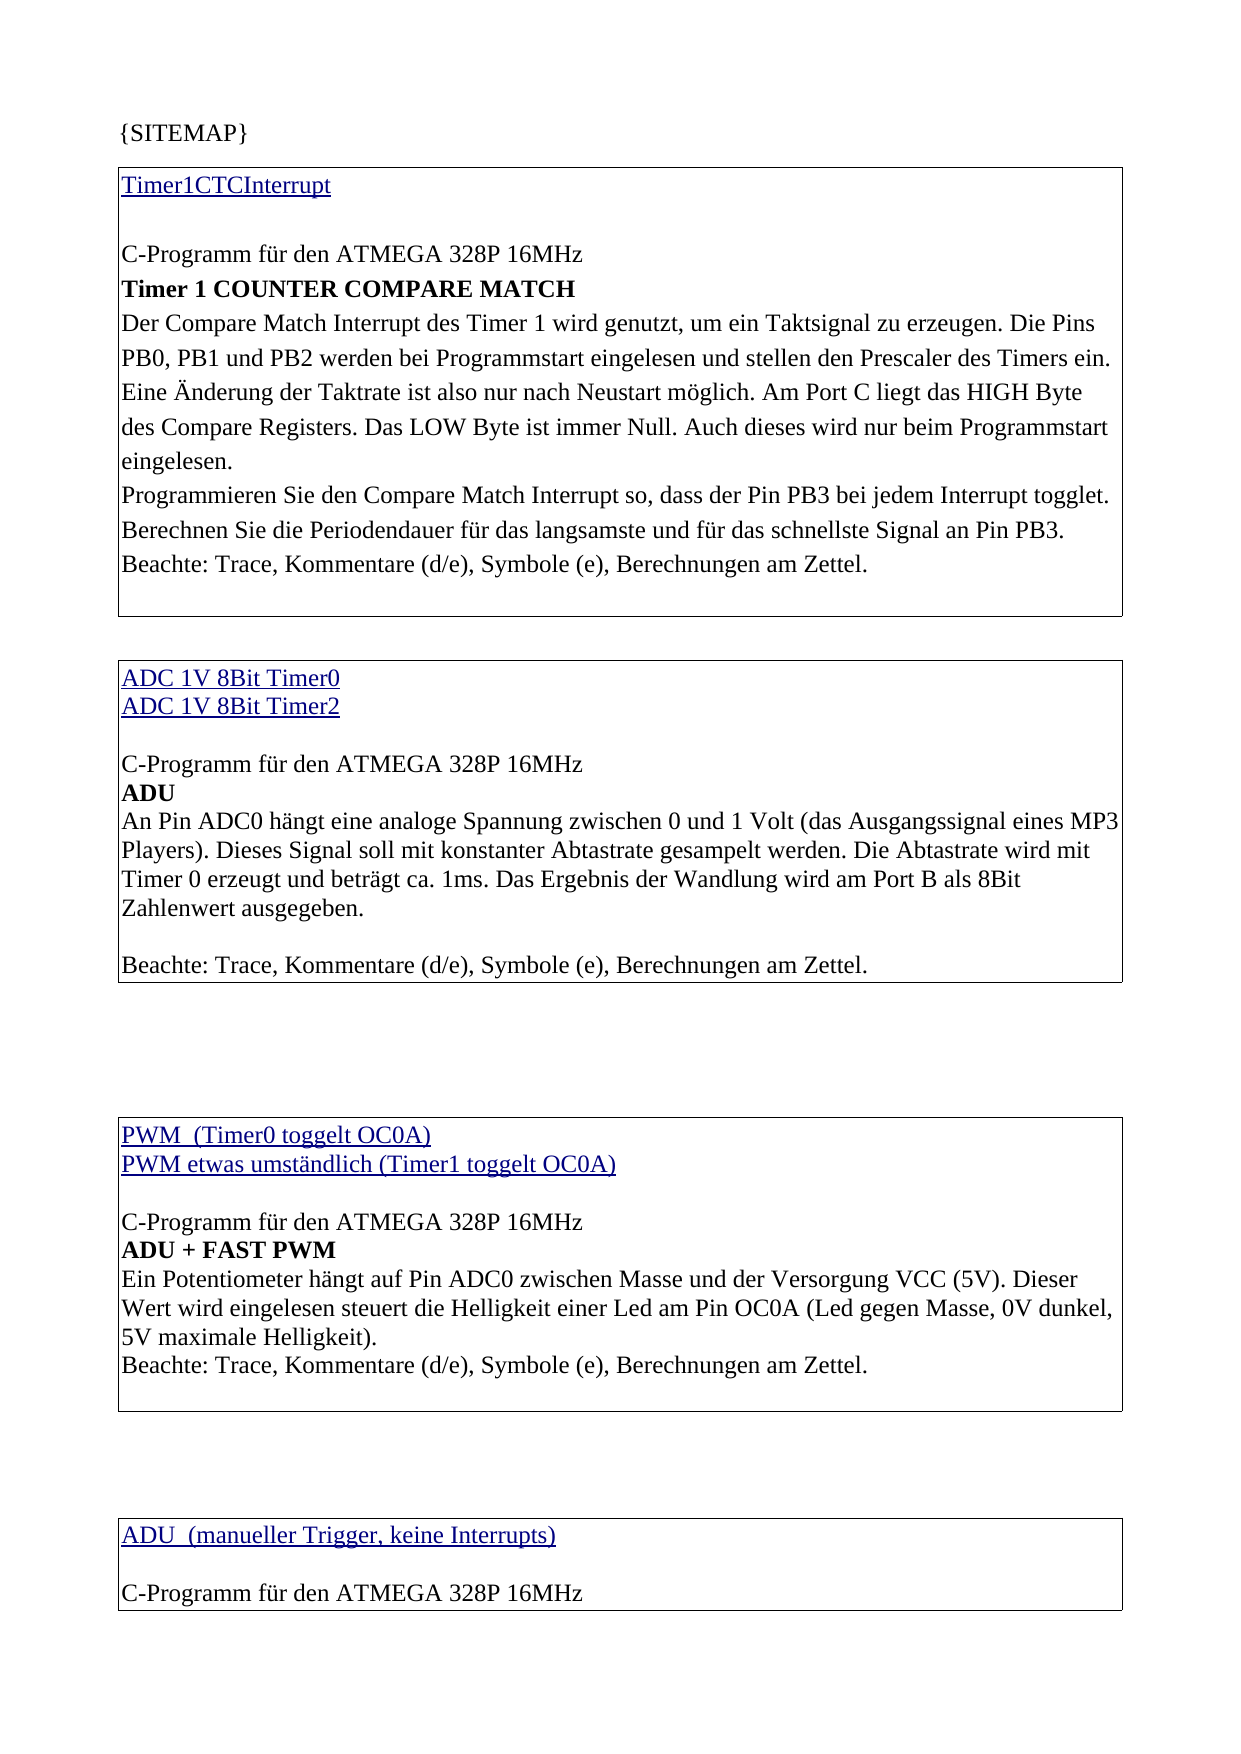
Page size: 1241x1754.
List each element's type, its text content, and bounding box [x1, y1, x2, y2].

text ADC 1V 8Bit Timer0 ADC 1V 8Bit Timer2 C-Programm für den ATMEGA 328P 16MHz ADU An Pin ADC0 hängt eine analoge Spannung zwischen 0 und 1 Volt (das Ausgangssignal eines MP3 Players). Dieses Signal soll mit konstanter Abtastrate gesampelt werden. Die Abtastrate wird mit Timer 0 erzeugt und beträgt ca. 1ms. Das Ergebnis der Wandlung wird am Port B als 8Bit Zahlenwert ausgegeben. Beachte: Trace, Kommentare (d/e), Symbole (e), Berechnungen am Zettel. [119, 661, 1122, 982]
text {SITEMAP} [118, 118, 1122, 147]
text Timer1CTCInterrupt C-Programm für den ATMEGA 328P 16MHz Timer 1 COUNTER COMPARE MATCH Der Compare Match Interrupt des Timer 1 wird genutzt, um ein Taktsignal zu erzeugen. Die Pins PB0, PB1 und PB2 werden bei Programmstart eingelesen und stellen den Prescaler des Timers ein. Eine Änderung der Taktrate ist also nur nach Neustart möglich. Am Port C liegt das HIGH Byte des Compare Registers. Das LOW Byte ist immer Null. Auch dieses wird nur beim Programmstart eingelesen. Programmieren Sie den Compare Match Interrupt so, dass der Pin PB3 bei jedem Interrupt togglet. Berechnen Sie die Periodendauer für das langsamste und für das schnellste Signal an Pin PB3. Beachte: Trace, Kommentare (d/e), Symbole (e), Berechnungen am Zettel. [119, 168, 1122, 616]
text ADU (manueller Trigger, keine Interrupts) C-Programm für den ATMEGA 328P 16MHz [119, 1519, 1122, 1610]
text PWM (Timer0 toggelt OC0A) PWM etwas umständlich (Timer1 toggelt OC0A) C-Programm für den ATMEGA 328P 16MHz ADU + FAST PWM Ein Potentiometer hängt auf Pin ADC0 zwischen Masse und der Versorgung VCC (5V). Dieser Wert wird eingelesen steuert die Helligkeit einer Led am Pin OC0A (Led gegen Masse, 0V dunkel, 5V maximale Helligkeit). Beachte: Trace, Kommentare (d/e), Symbole (e), Berechnungen am Zettel. [119, 1118, 1122, 1411]
